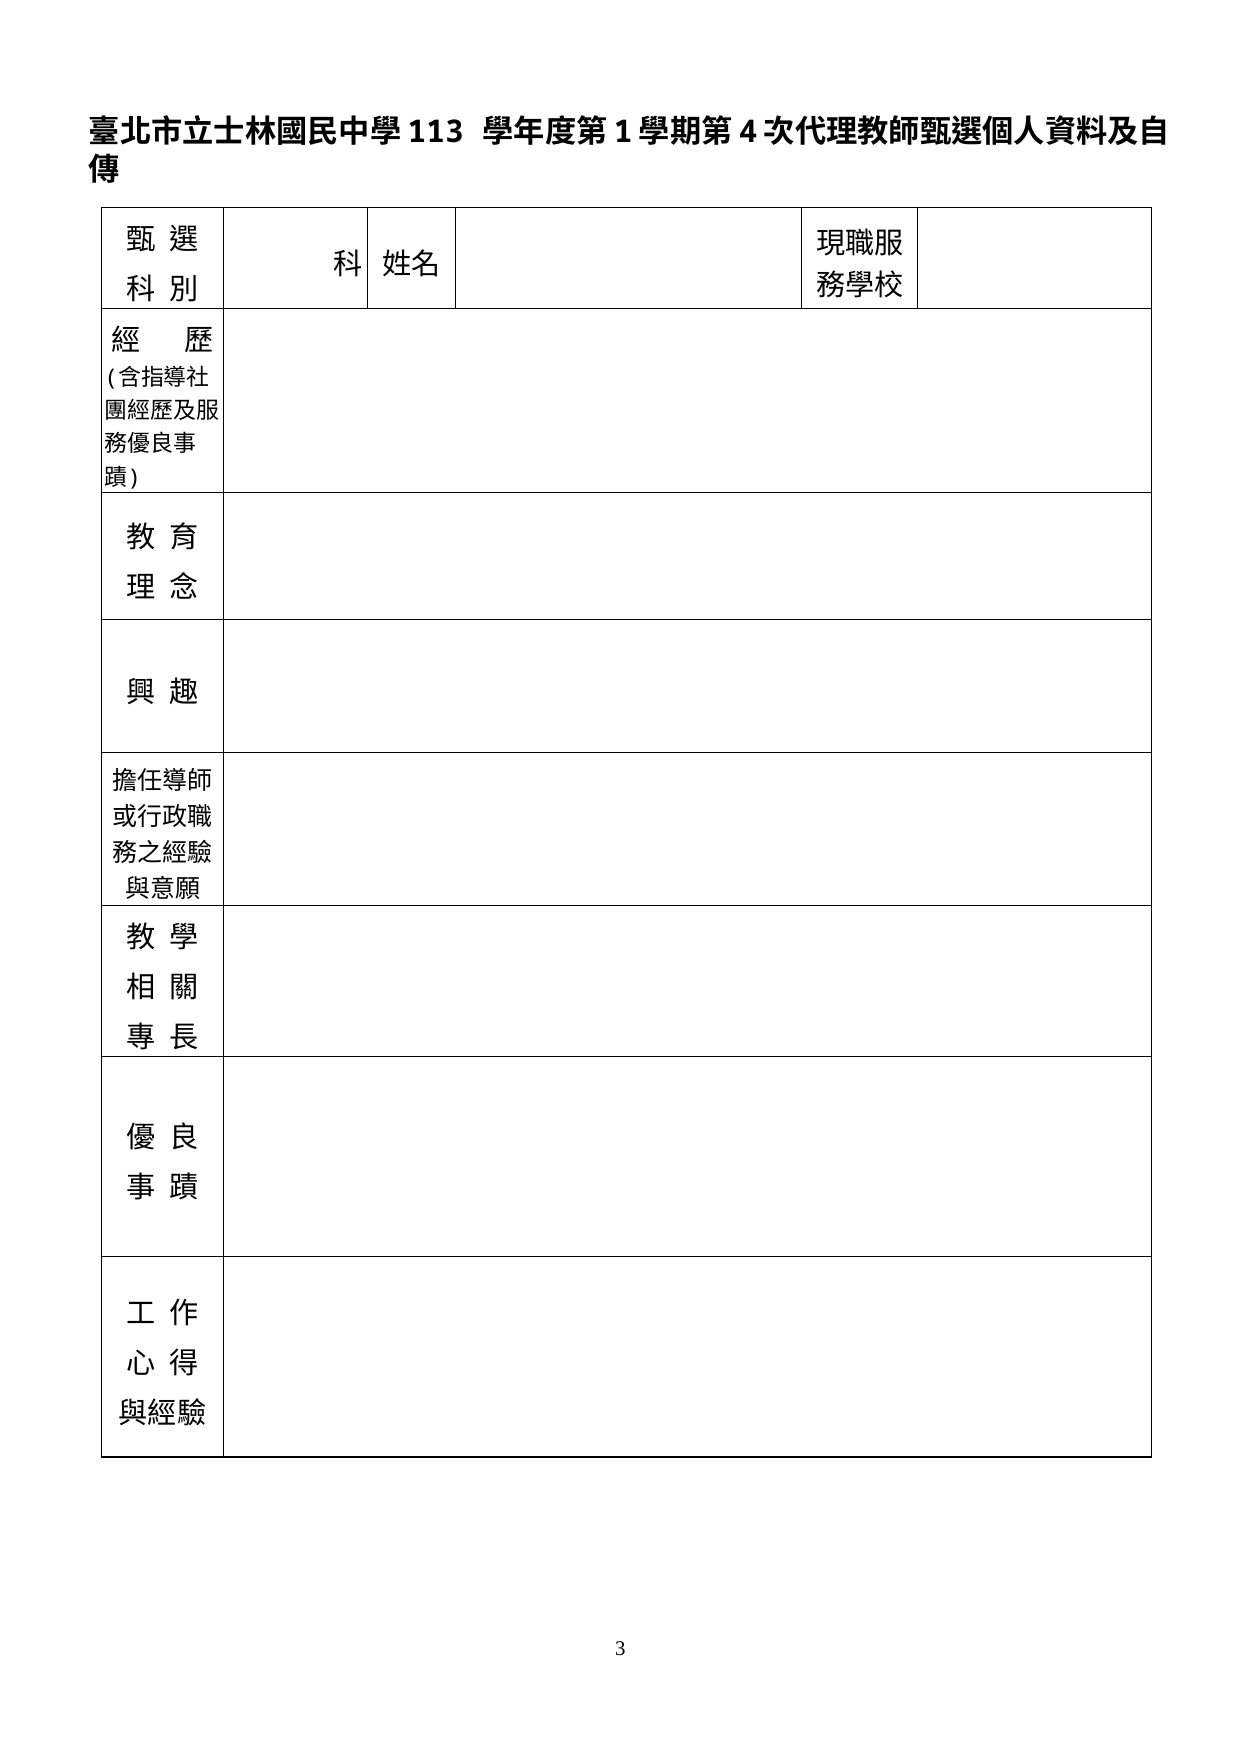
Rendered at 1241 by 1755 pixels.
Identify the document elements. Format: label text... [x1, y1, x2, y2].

text 臺北市立士林國民中學113 學年度第1學期第4次代理教師甄選個人資料及自傳 [89, 113, 1181, 188]
table_header 現職服務學校 [802, 208, 917, 308]
table_cell 經 歷 (含指導社團經歷及服務優良事蹟) [102, 309, 223, 492]
table_header 科 [224, 208, 367, 308]
table_cell 教 學 相 關 專 長 [102, 906, 223, 1056]
table_cell [224, 1057, 1151, 1256]
table_cell 優 良 事 蹟 [102, 1057, 223, 1256]
table_cell 興 趣 [102, 620, 223, 752]
table_cell [224, 620, 1151, 752]
table_header 甄 選 科 別 [102, 208, 223, 308]
table_cell [224, 1257, 1151, 1456]
table_cell 教 育 理 念 [102, 493, 223, 619]
table_cell 工 作 心 得 與經驗 [102, 1257, 223, 1456]
table_cell [224, 309, 1151, 492]
table_header [918, 208, 1151, 308]
table_cell [224, 753, 1151, 905]
table_cell [224, 493, 1151, 619]
table_cell [224, 906, 1151, 1056]
table_cell 擔任導師或行政職務之經驗與意願 [102, 753, 223, 905]
table_header 姓名 [368, 208, 455, 308]
table_header [456, 208, 801, 308]
